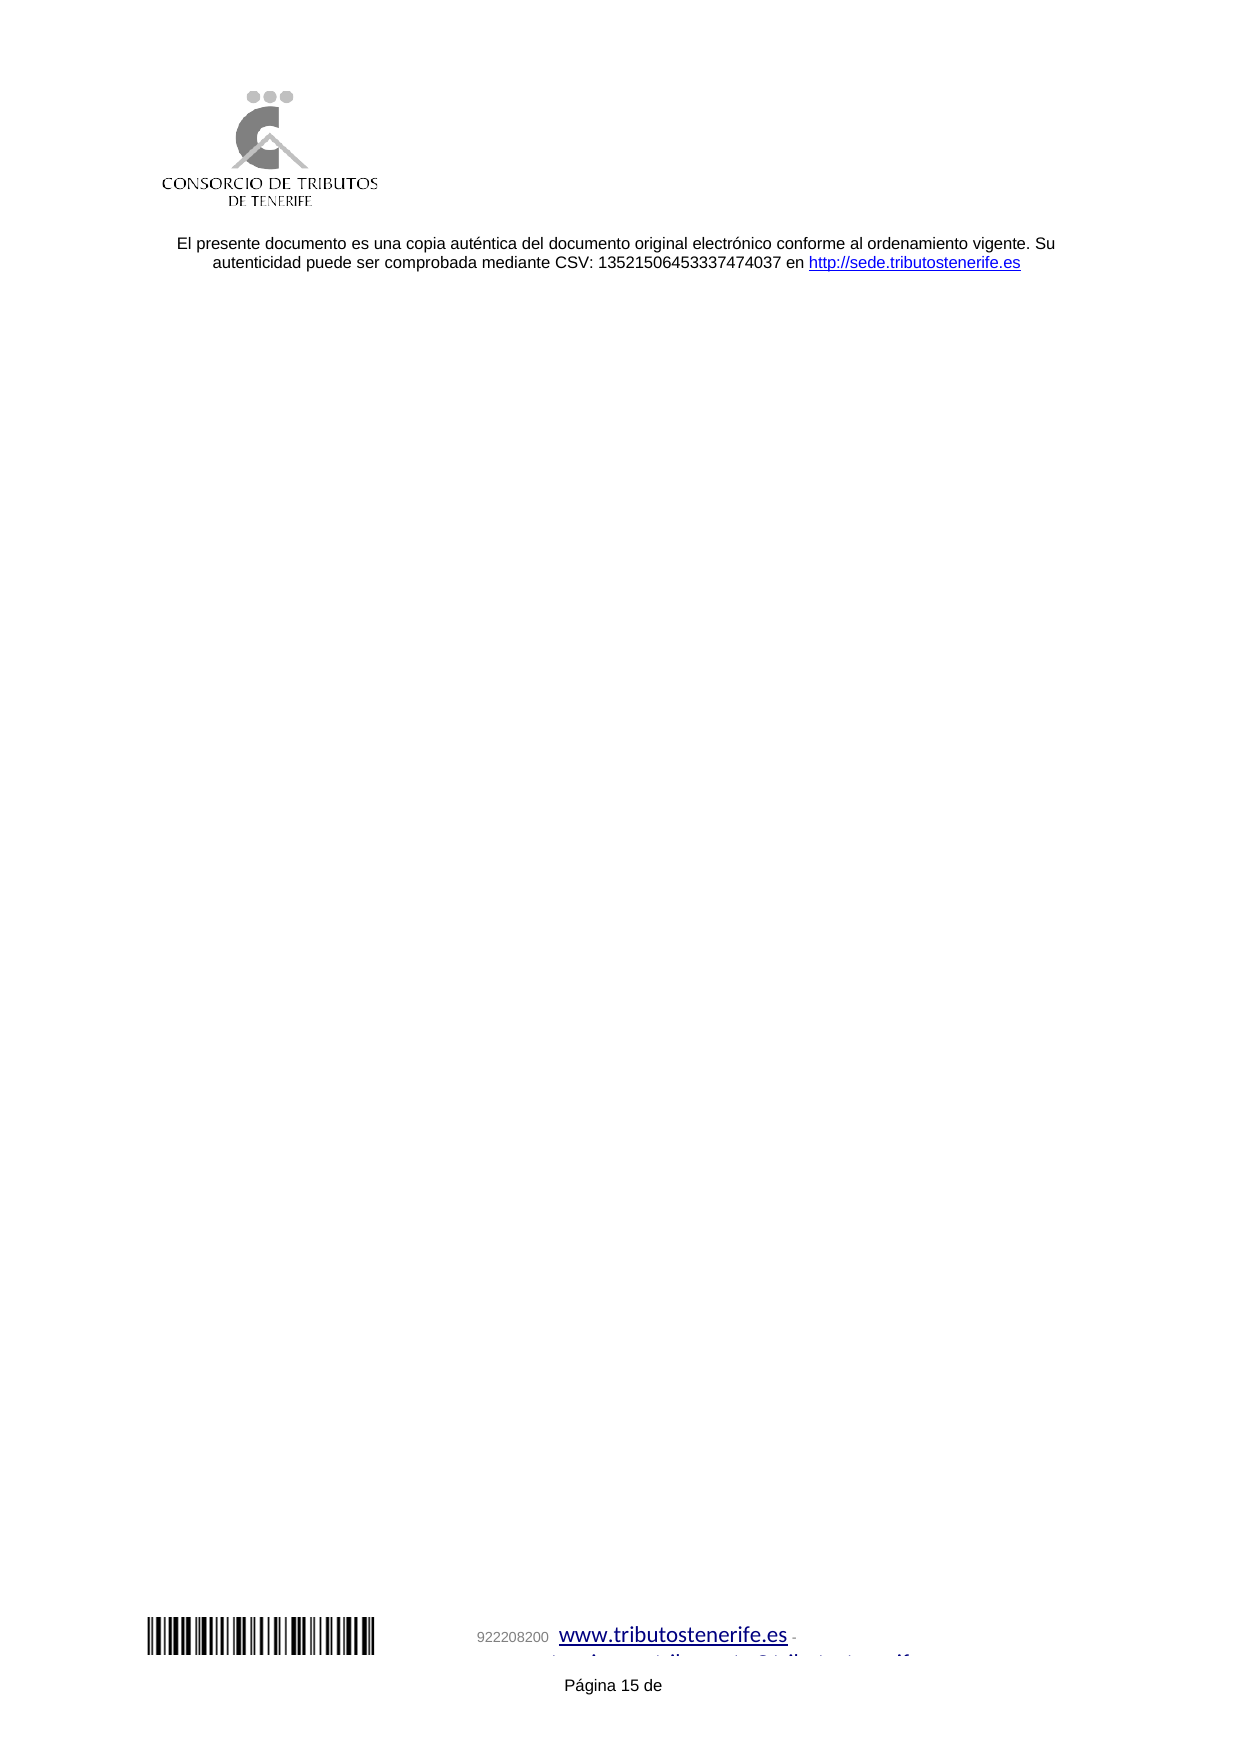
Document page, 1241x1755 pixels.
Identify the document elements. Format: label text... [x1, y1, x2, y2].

text El presente documento es una copia auténtica del documento original electrónico conforme al ordenamiento vigente. Su autenticidad puede ser comprobada mediante CSV: 13521506453337474037 en http://sede.tributostenerife.es [177, 234, 1093, 272]
